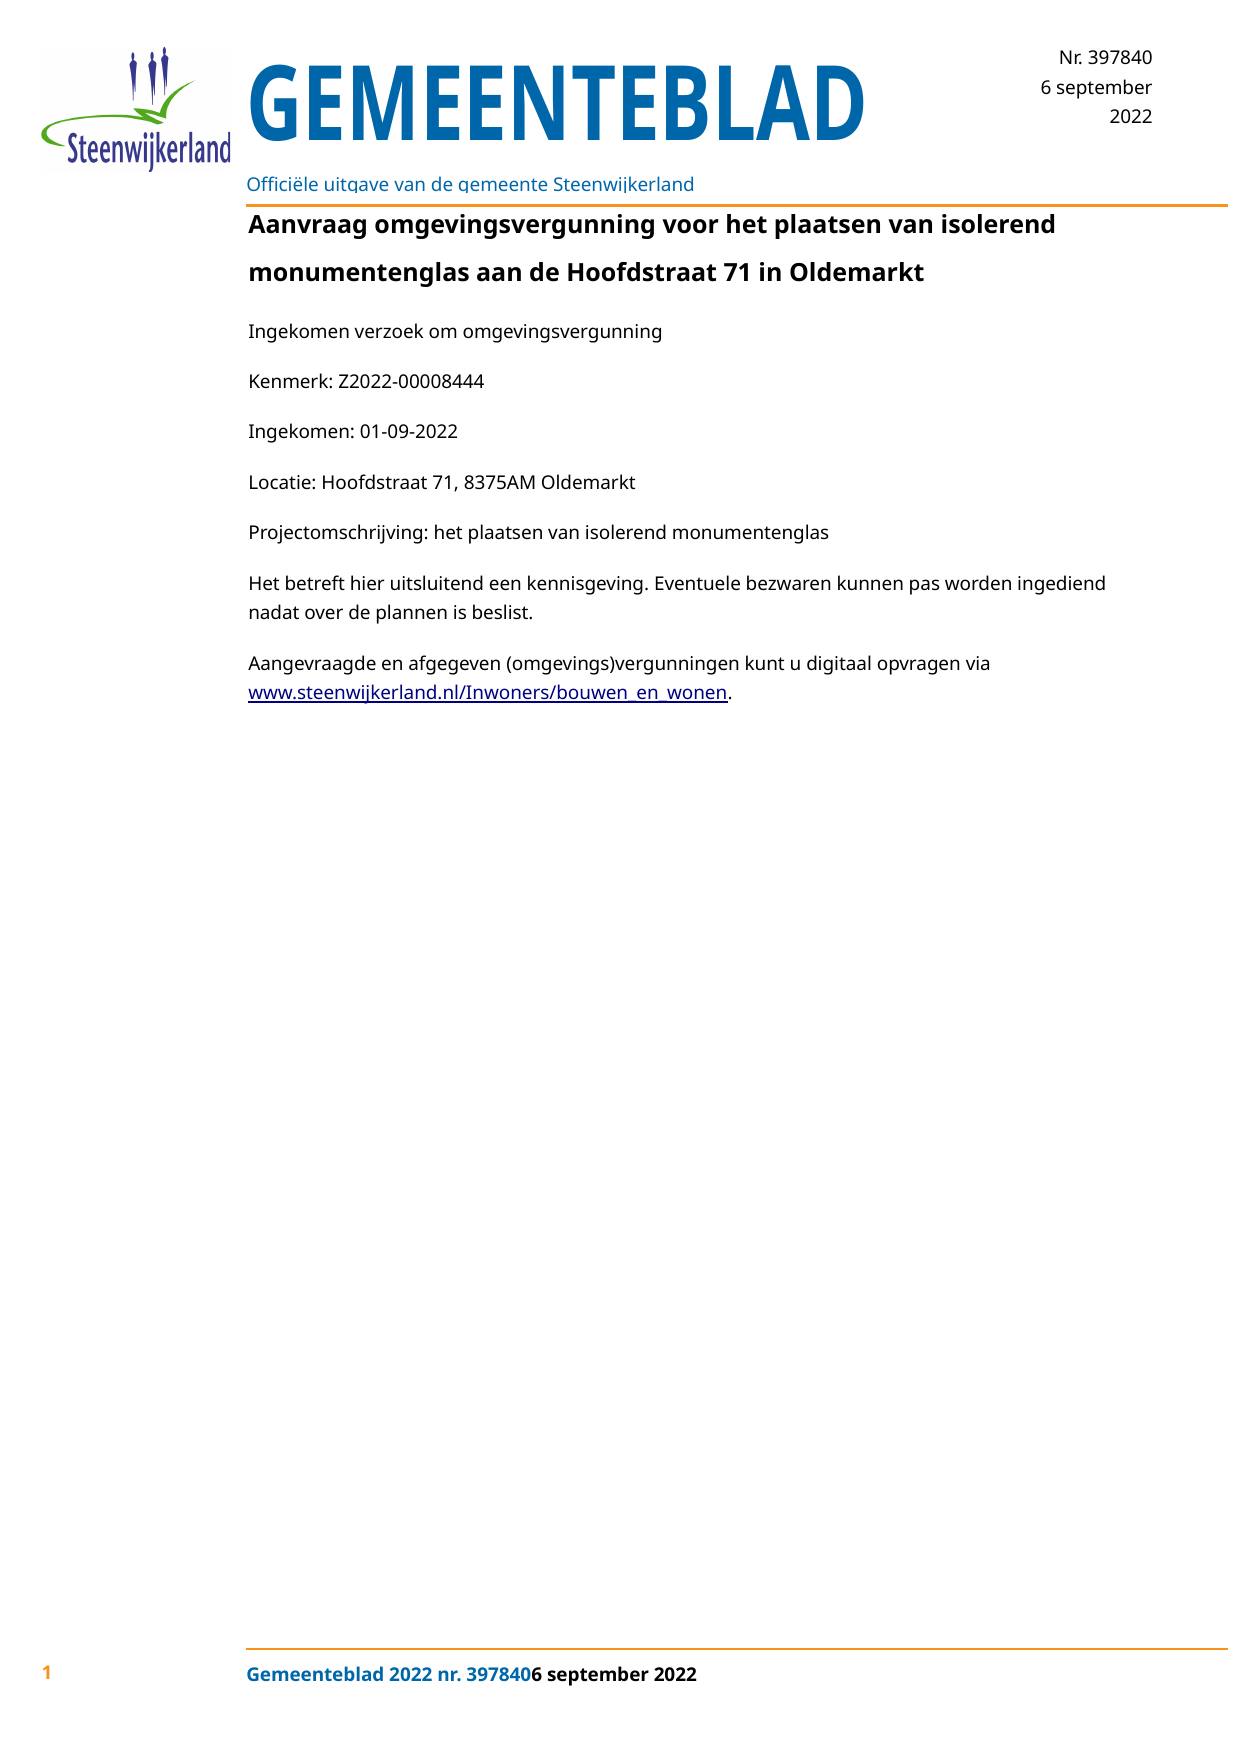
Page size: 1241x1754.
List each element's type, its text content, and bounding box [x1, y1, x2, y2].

text Projectomschrijving: het plaatsen van isolerend monumentenglas [248, 519, 1152, 545]
text Locatie: Hoofdstraat 71, 8375AM Oldemarkt [248, 469, 1152, 495]
text Ingekomen: 01-09-2022 [248, 419, 1152, 444]
text Ingekomen verzoek om omgevingsvergunning [248, 318, 1152, 344]
picture [41, 47, 231, 172]
text Aanvraag omgevingsvergunning voor het plaatsen van isolerend monumentenglas aan de Hoofdstraat 71 in Oldemarkt [248, 207, 1152, 288]
text Kenmerk: Z2022-00008444 [248, 368, 1152, 394]
text Aangevraagde en afgegeven (omgevings)vergunningen kunt u digitaal opvragen via www.steenwijkerland.nl/Inwoners/bouwen_en_wonen. [248, 650, 1152, 705]
text Het betreft hier uitsluitend een kennisgeving. Eventuele bezwaren kunnen pas worden ingediend nadat over de plannen is beslist. [248, 570, 1152, 625]
